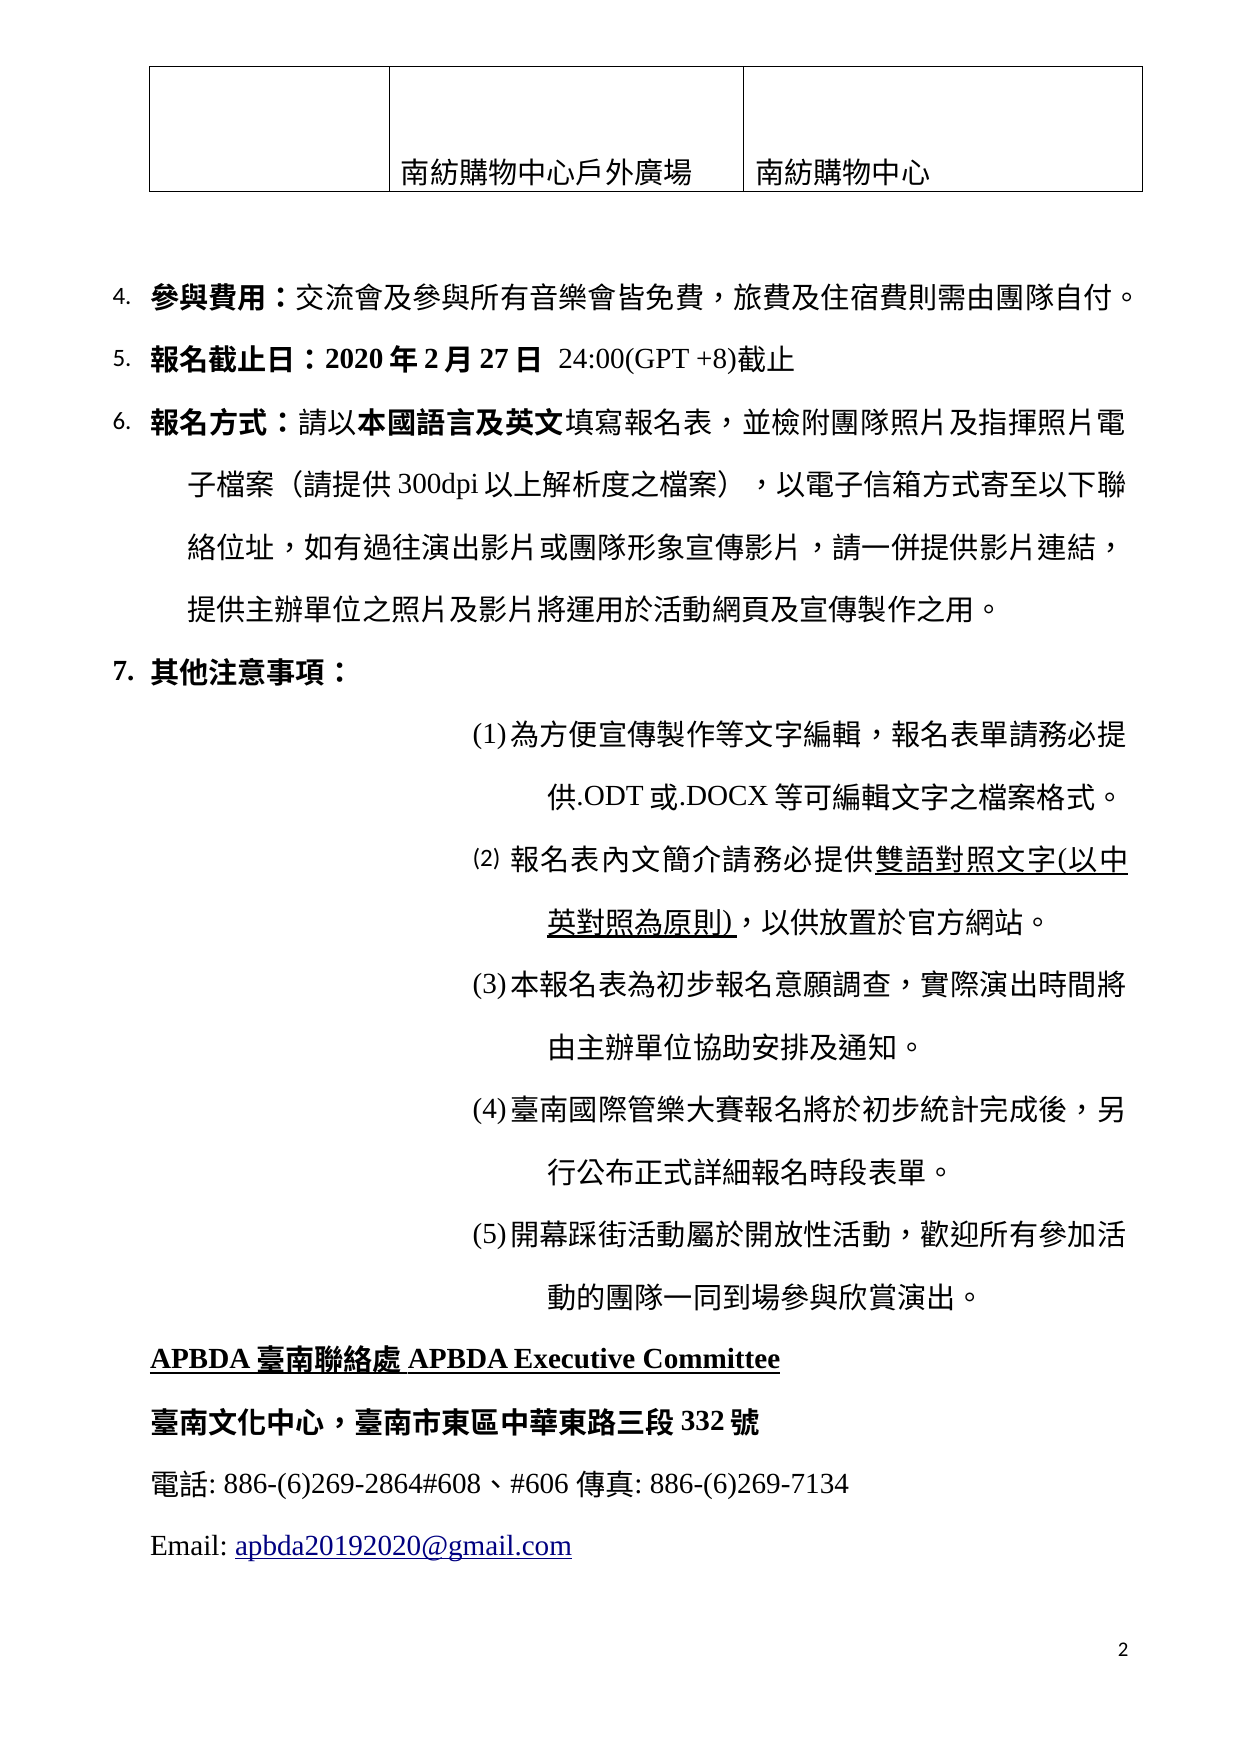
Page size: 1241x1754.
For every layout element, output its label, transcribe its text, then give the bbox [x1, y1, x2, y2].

list 本報名表為初步報名意願調查，實際演出時間將由主辦單位協助安排及通知。 [472, 941, 1128, 1066]
table_cell [150, 67, 389, 191]
list 臺南國際管樂大賽報名將於初步統計完成後，另行公布正式詳細報名時段表單。 [472, 1066, 1128, 1191]
list 為方便宣傳製作等文字編輯，報名表單請務必提供.ODT或.DOCX等可編輯文字之檔案格式。 [472, 691, 1128, 816]
list 其他注意事項： [112, 629, 1128, 691]
table_cell 南紡購物中心 [744, 67, 1142, 191]
text 電話: 886-(6)269-2864#608、#606 傳真: 886-(6)269-7134 [150, 1441, 1128, 1504]
text 臺南文化中心，臺南市東區中華東路三段332號 [150, 1379, 1128, 1441]
text APBDA臺南聯絡處APBDA Executive Committee [150, 1316, 1128, 1379]
list 報名截止日：2020年2月27日 24:00(GPT +8)截止 [112, 316, 1128, 379]
list 開幕踩街活動屬於開放性活動，歡迎所有參加活動的團隊一同到場參與欣賞演出。 [472, 1191, 1128, 1316]
list 報名表內文簡介請務必提供雙語對照文字(以中英對照為原則)，以供放置於官方網站。 [472, 816, 1128, 941]
list 報名方式：請以本國語言及英文填寫報名表，並檢附團隊照片及指揮照片電子檔案（請提供300dpi以上解析度之檔案），以電子信箱方式寄至以下聯絡位址，如有過往演出影片或團隊形象宣傳影片，請一併提供影片連結，提供主辦單位之照片及影片將運用於活動網頁及宣傳製作之用。 [112, 379, 1128, 629]
list 參與費用：交流會及參與所有音樂會皆免費，旅費及住宿費則需由團隊自付。 [112, 254, 1128, 316]
table_cell 南紡購物中心戶外廣場 [390, 67, 743, 191]
text Email: apbda20192020@gmail.com [150, 1504, 1128, 1566]
